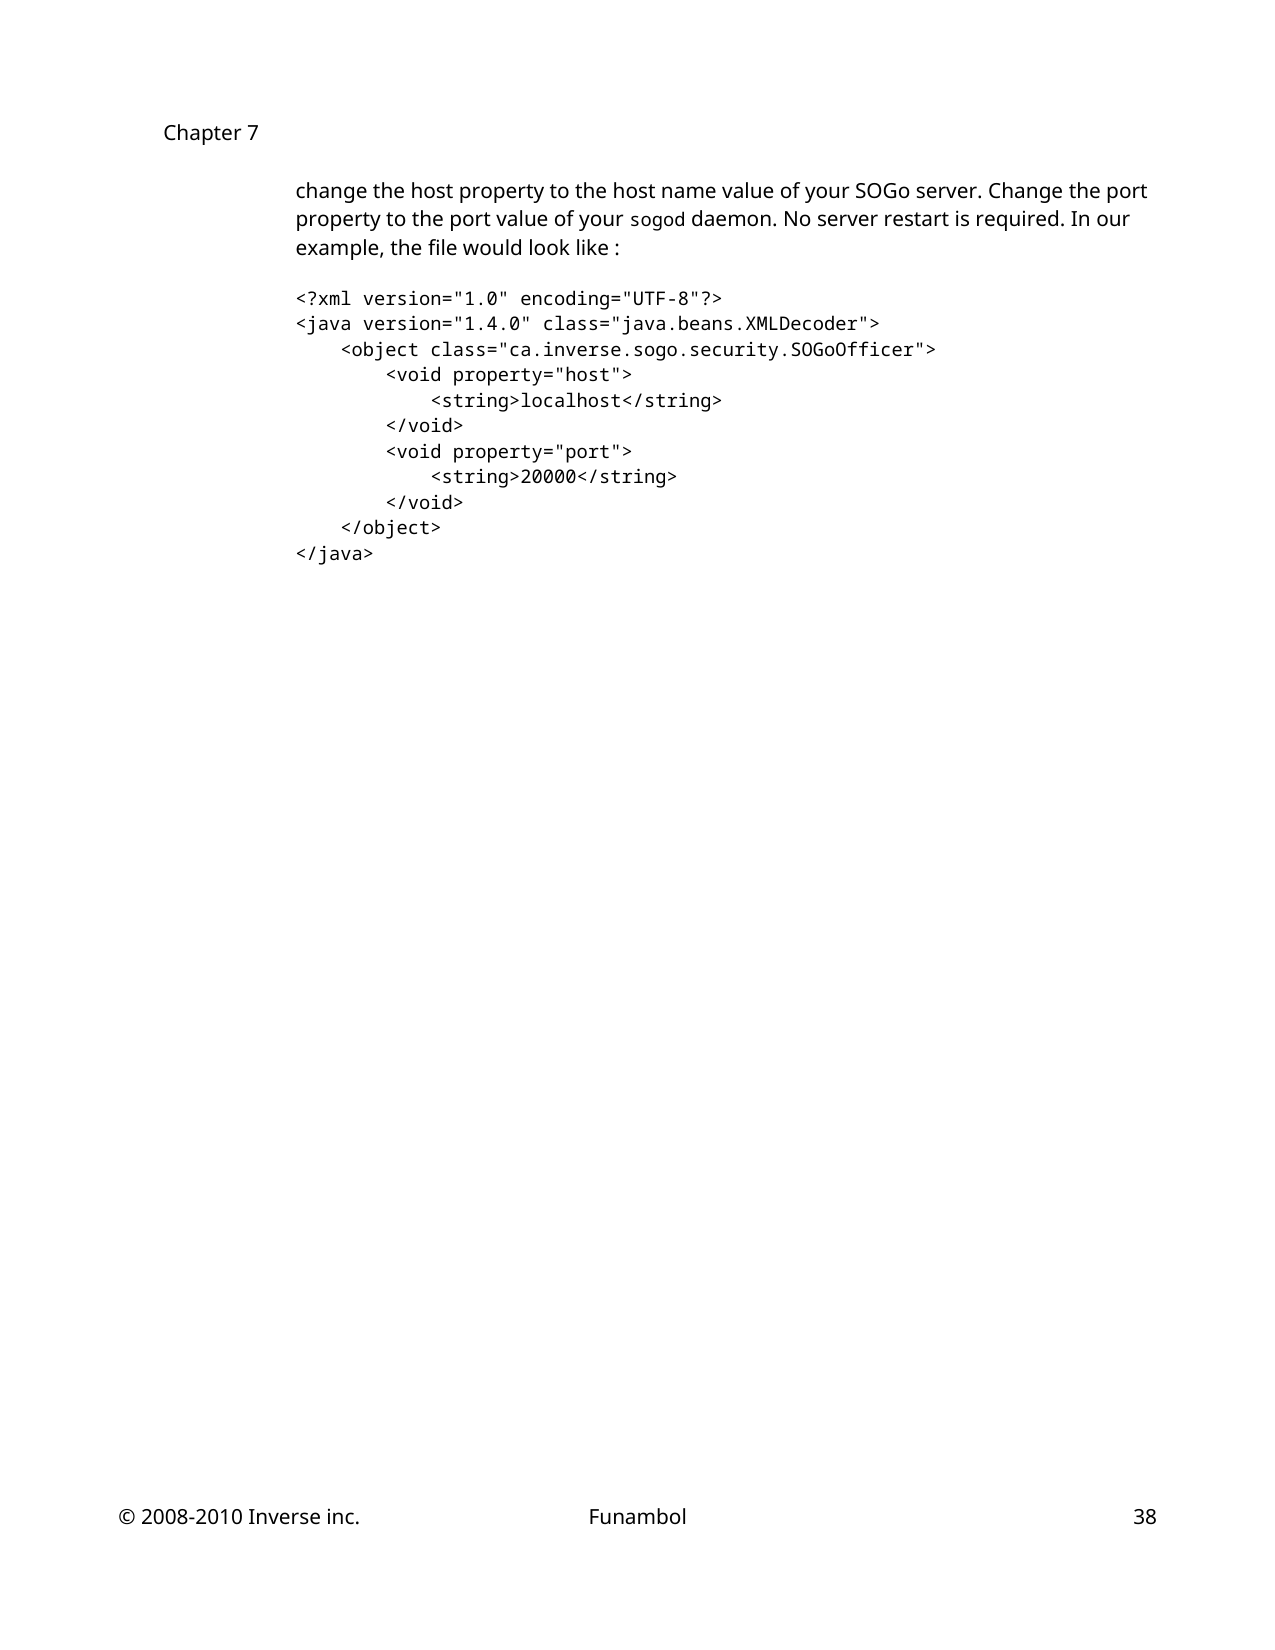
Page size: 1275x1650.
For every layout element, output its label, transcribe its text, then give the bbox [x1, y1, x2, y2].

text <void property="port"> [295, 438, 1157, 464]
text change the host property to the host name value of your SOGo server. Change the port property to the port value of your sogod daemon. No server restart is required. In our example, the file would look like : [295, 176, 1157, 261]
text <java version="1.4.0" class="java.beans.XMLDecoder"> [295, 311, 1157, 336]
text </java> [295, 540, 1157, 566]
text </void> [295, 413, 1157, 438]
text </void> [295, 489, 1157, 515]
text </object> [295, 515, 1157, 540]
text <string>localhost</string> [295, 387, 1157, 413]
text <string>20000</string> [295, 464, 1157, 489]
text <void property="host"> [295, 362, 1157, 387]
text <object class="ca.inverse.sogo.security.SOGoOfficer"> [295, 336, 1157, 362]
text <?xml version="1.0" encoding="UTF-8"?> [295, 285, 1157, 311]
